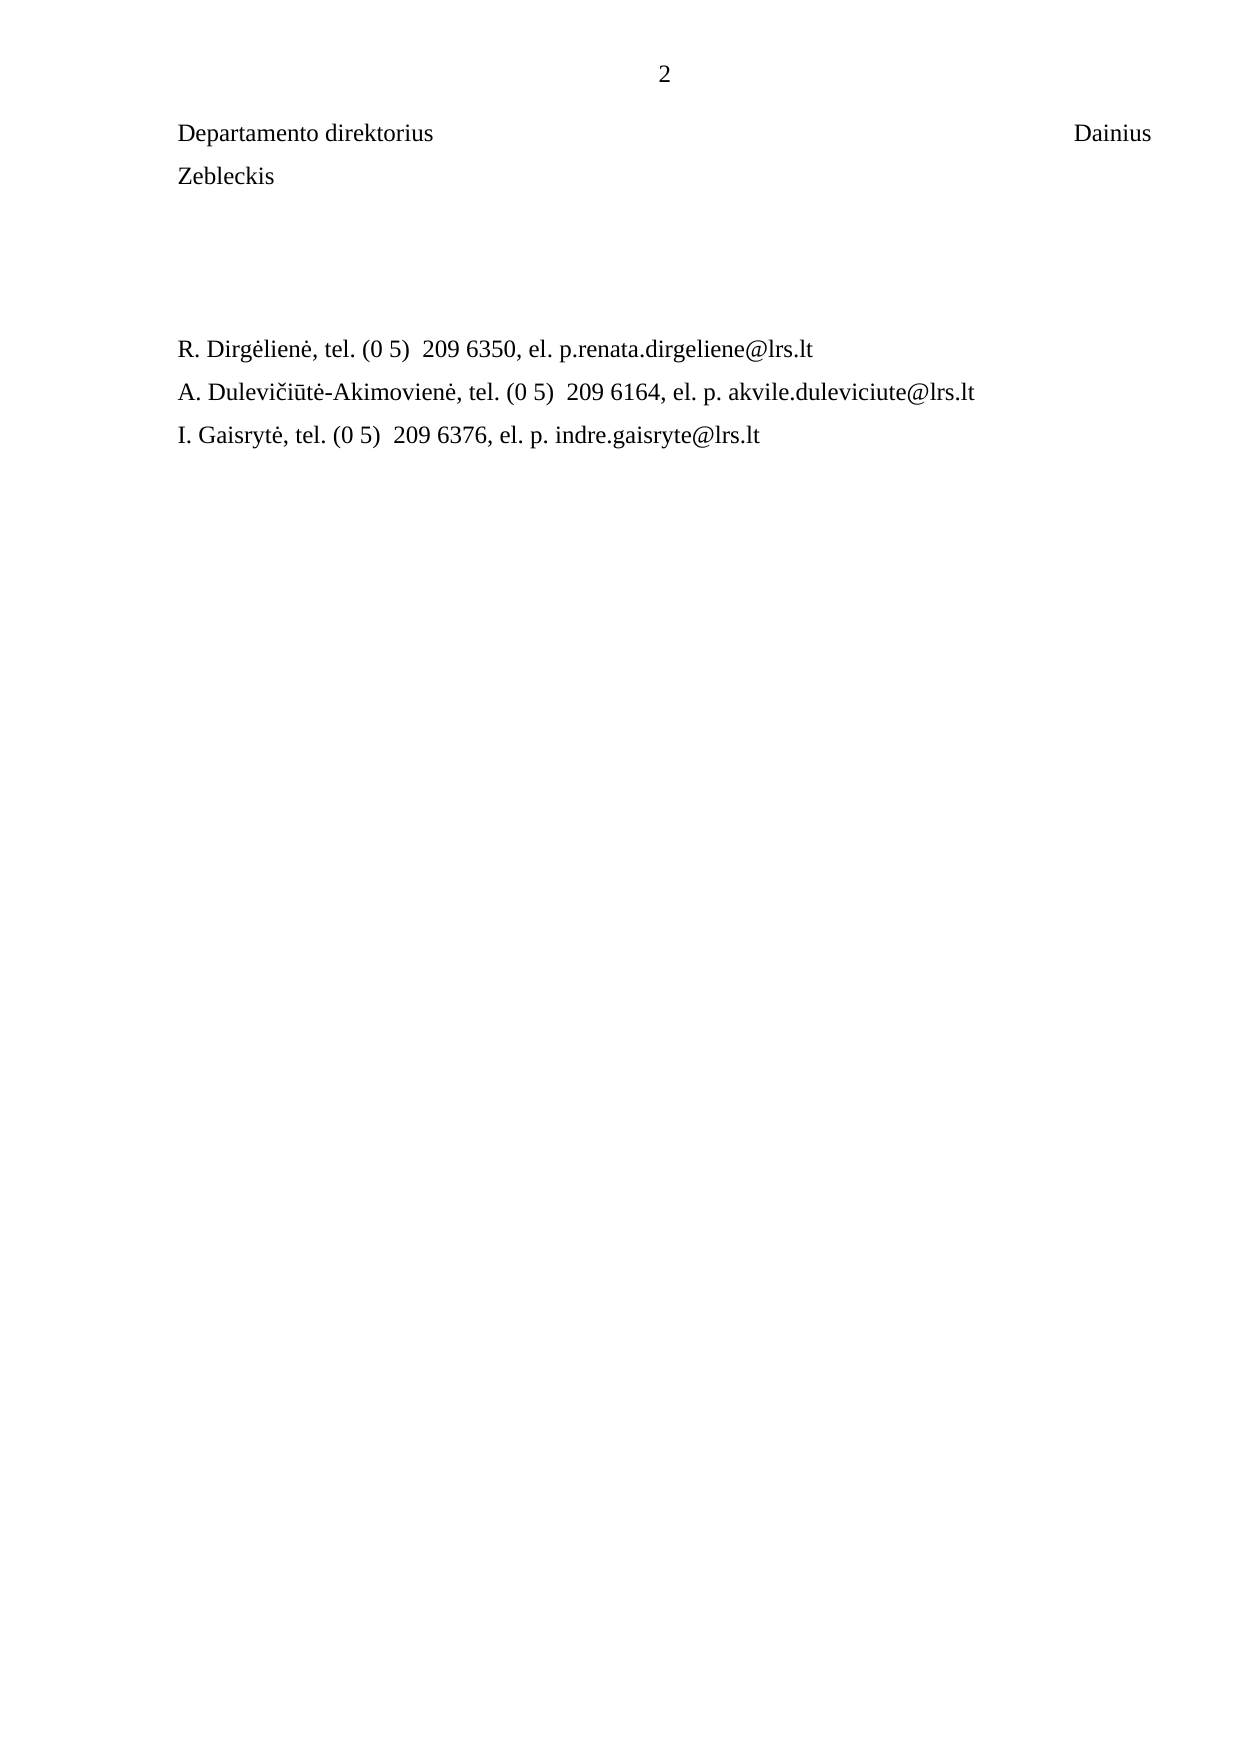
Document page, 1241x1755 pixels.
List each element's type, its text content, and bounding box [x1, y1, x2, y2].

text I. Gaisrytė, tel. (0 5) 209 6376, el. p. indre.gaisryte@lrs.lt [177, 420, 1152, 449]
text Departamento direktorius Dainius Zebleckis [177, 118, 1152, 190]
text R. Dirgėlienė, tel. (0 5) 209 6350, el. p.renata.dirgeliene@lrs.lt [177, 334, 1152, 362]
text A. Dulevičiūtė-Akimovienė, tel. (0 5) 209 6164, el. p. akvile.duleviciute@lrs.lt [177, 377, 1152, 406]
